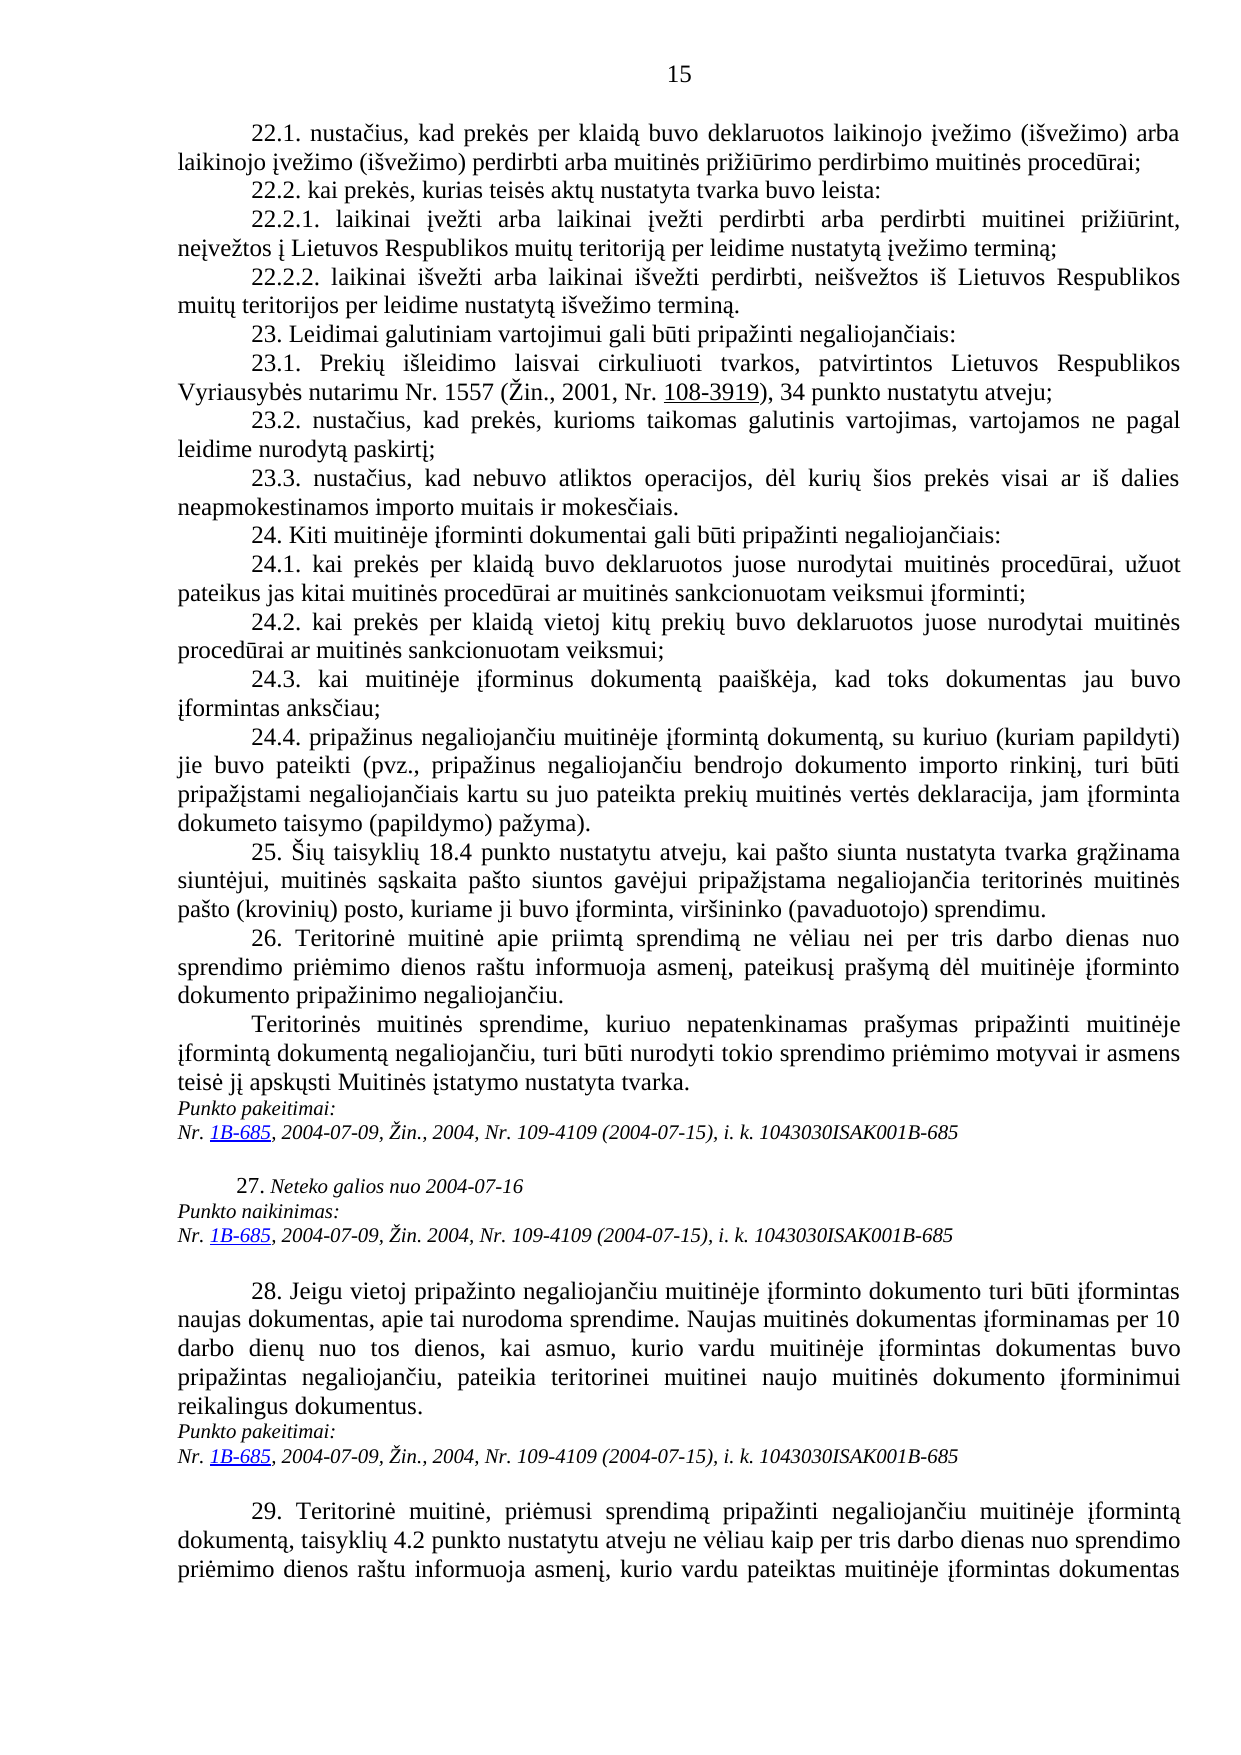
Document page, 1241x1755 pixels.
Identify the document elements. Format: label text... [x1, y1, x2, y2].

text 24.4. pripažinus negaliojančiu muitinėje įformintą dokumentą, su kuriuo (kuriam papildyti) jie buvo pateikti (pvz., pripažinus negaliojančiu bendrojo dokumento importo rinkinį, turi būti pripažįstami negaliojančiais kartu su juo pateikta prekių muitinės vertės deklaracija, jam įforminta dokumeto taisymo (papildymo) pažyma). [177, 722, 1181, 837]
text 29. Teritorinė muitinė, priėmusi sprendimą pripažinti negaliojančiu muitinėje įformintą dokumentą, taisyklių 4.2 punkto nustatytu atveju ne vėliau kaip per tris darbo dienas nuo sprendimo priėmimo dienos raštu informuoja asmenį, kurio vardu pateiktas muitinėje įformintas dokumentas [177, 1496, 1181, 1583]
text 22.2. kai prekės, kurias teisės aktų nustatyta tvarka buvo leista: [177, 176, 1181, 204]
text 23.2. nustačius, kad prekės, kurioms taikomas galutinis vartojimas, vartojamos ne pagal leidime nurodytą paskirtį; [177, 406, 1181, 463]
text Punkto pakeitimai: [177, 1096, 1181, 1120]
text 23.1. Prekių išleidimo laisvai cirkuliuoti tvarkos, patvirtintos Lietuvos Respublikos Vyriausybės nutarimu Nr. 1557 (Žin., 2001, Nr. 108-3919), 34 punkto nustatytu atveju; [177, 348, 1181, 406]
text 24.2. kai prekės per klaidą vietoj kitų prekių buvo deklaruotos juose nurodytai muitinės procedūrai ar muitinės sankcionuotam veiksmui; [177, 607, 1181, 664]
text 22.2.1. laikinai įvežti arba laikinai įvežti perdirbti arba perdirbti muitinei prižiūrint, neįvežtos į Lietuvos Respublikos muitų teritoriją per leidime nustatytą įvežimo terminą; [177, 204, 1181, 262]
text Nr. 1B-685, 2004-07-09, Žin., 2004, Nr. 109-4109 (2004-07-15), i. k. 1043030ISAK001B-685 [177, 1120, 1181, 1144]
text 28. Jeigu vietoj pripažinto negaliojančiu muitinėje įforminto dokumento turi būti įformintas naujas dokumentas, apie tai nurodoma sprendime. Naujas muitinės dokumentas įforminamas per 10 darbo dienų nuo tos dienos, kai asmuo, kurio vardu muitinėje įformintas dokumentas buvo pripažintas negaliojančiu, pateikia teritorinei muitinei naujo muitinės dokumento įforminimui reikalingus dokumentus. [177, 1276, 1181, 1419]
text 23.3. nustačius, kad nebuvo atliktos operacijos, dėl kurių šios prekės visai ar iš dalies neapmokestinamos importo muitais ir mokesčiais. [177, 463, 1181, 521]
text Punkto naikinimas: [177, 1199, 1181, 1223]
text 24.3. kai muitinėje įforminus dokumentą paaiškėja, kad toks dokumentas jau buvo įformintas anksčiau; [177, 664, 1181, 722]
text 24. Kiti muitinėje įforminti dokumentai gali būti pripažinti negaliojančiais: [177, 521, 1181, 549]
text 25. Šių taisyklių 18.4 punkto nustatytu atveju, kai pašto siunta nustatyta tvarka grąžinama siuntėjui, muitinės sąskaita pašto siuntos gavėjui pripažįstama negaliojančia teritorinės muitinės pašto (krovinių) posto, kuriame ji buvo įforminta, viršininko (pavaduotojo) sprendimu. [177, 837, 1181, 923]
text 26. Teritorinė muitinė apie priimtą sprendimą ne vėliau nei per tris darbo dienas nuo sprendimo priėmimo dienos raštu informuoja asmenį, pateikusį prašymą dėl muitinėje įforminto dokumento pripažinimo negaliojančiu. [177, 923, 1181, 1009]
text 24.1. kai prekės per klaidą buvo deklaruotos juose nurodytai muitinės procedūrai, užuot pateikus jas kitai muitinės procedūrai ar muitinės sankcionuotam veiksmui įforminti; [177, 549, 1181, 607]
text 22.1. nustačius, kad prekės per klaidą buvo deklaruotos laikinojo įvežimo (išvežimo) arba laikinojo įvežimo (išvežimo) perdirbti arba muitinės prižiūrimo perdirbimo muitinės procedūrai; [177, 118, 1181, 176]
text 23. Leidimai galutiniam vartojimui gali būti pripažinti negaliojančiais: [177, 319, 1181, 348]
text Punkto pakeitimai: [177, 1419, 1181, 1443]
text 27. Neteko galios nuo 2004-07-16 [177, 1172, 1181, 1199]
text Nr. 1B-685, 2004-07-09, Žin., 2004, Nr. 109-4109 (2004-07-15), i. k. 1043030ISAK001B-685 [177, 1443, 1181, 1468]
text Nr. 1B-685, 2004-07-09, Žin. 2004, Nr. 109-4109 (2004-07-15), i. k. 1043030ISAK001B-685 [177, 1223, 1181, 1247]
text 22.2.2. laikinai išvežti arba laikinai išvežti perdirbti, neišvežtos iš Lietuvos Respublikos muitų teritorijos per leidime nustatytą išvežimo terminą. [177, 262, 1181, 319]
text Teritorinės muitinės sprendime, kuriuo nepatenkinamas prašymas pripažinti muitinėje įformintą dokumentą negaliojančiu, turi būti nurodyti tokio sprendimo priėmimo motyvai ir asmens teisė jį apskųsti Muitinės įstatymo nustatyta tvarka. [177, 1009, 1181, 1096]
